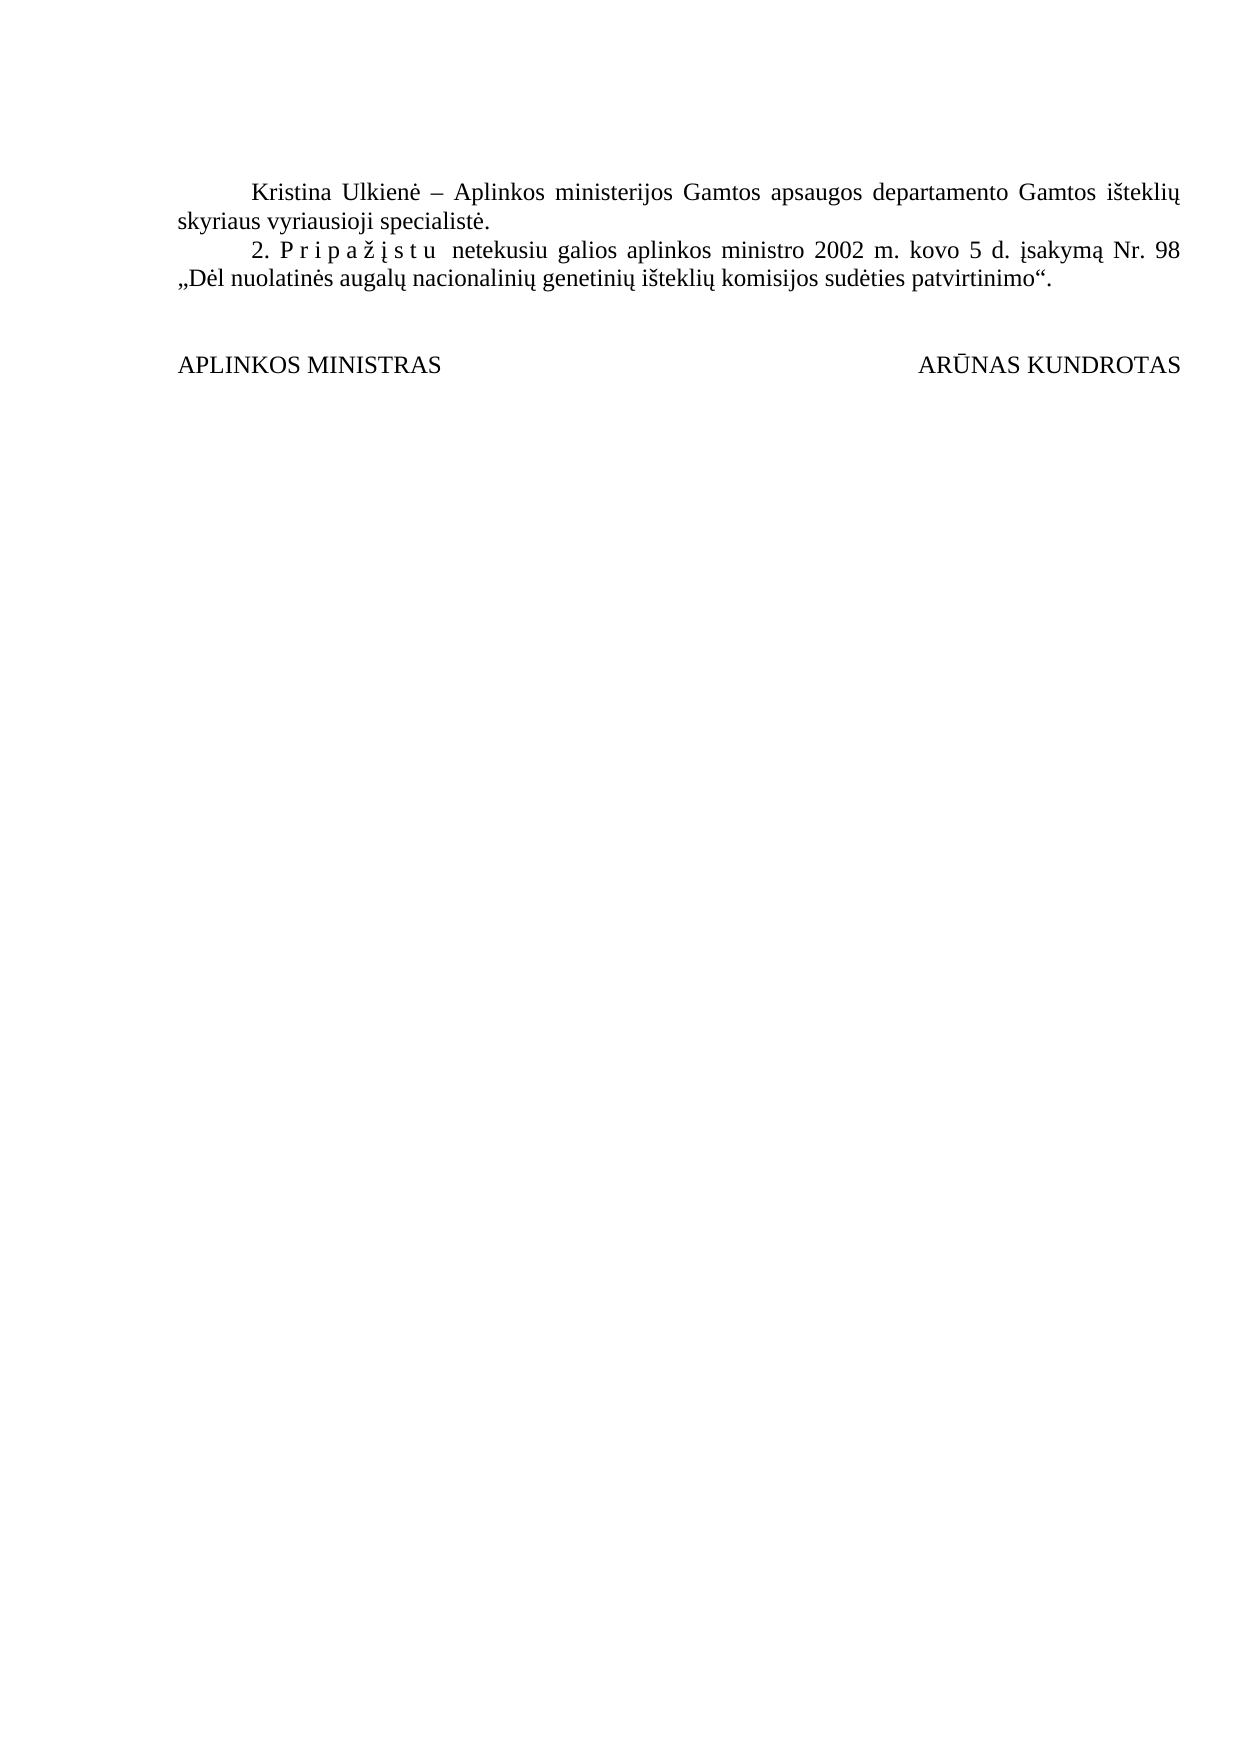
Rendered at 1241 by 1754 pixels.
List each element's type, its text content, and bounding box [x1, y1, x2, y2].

text APLINKOS MINISTRAS ARŪNAS KUNDROTAS [177, 350, 1181, 378]
text Kristina Ulkienė – Aplinkos ministerijos Gamtos apsaugos departamento Gamtos išteklių skyriaus vyriausioji specialistė. [177, 177, 1181, 235]
text 2. Pripažįstu netekusiu galios aplinkos ministro 2002 m. kovo 5 d. įsakymą Nr. 98 „Dėl nuolatinės augalų nacionalinių genetinių išteklių komisijos sudėties patvirtinimo“. [177, 235, 1181, 292]
